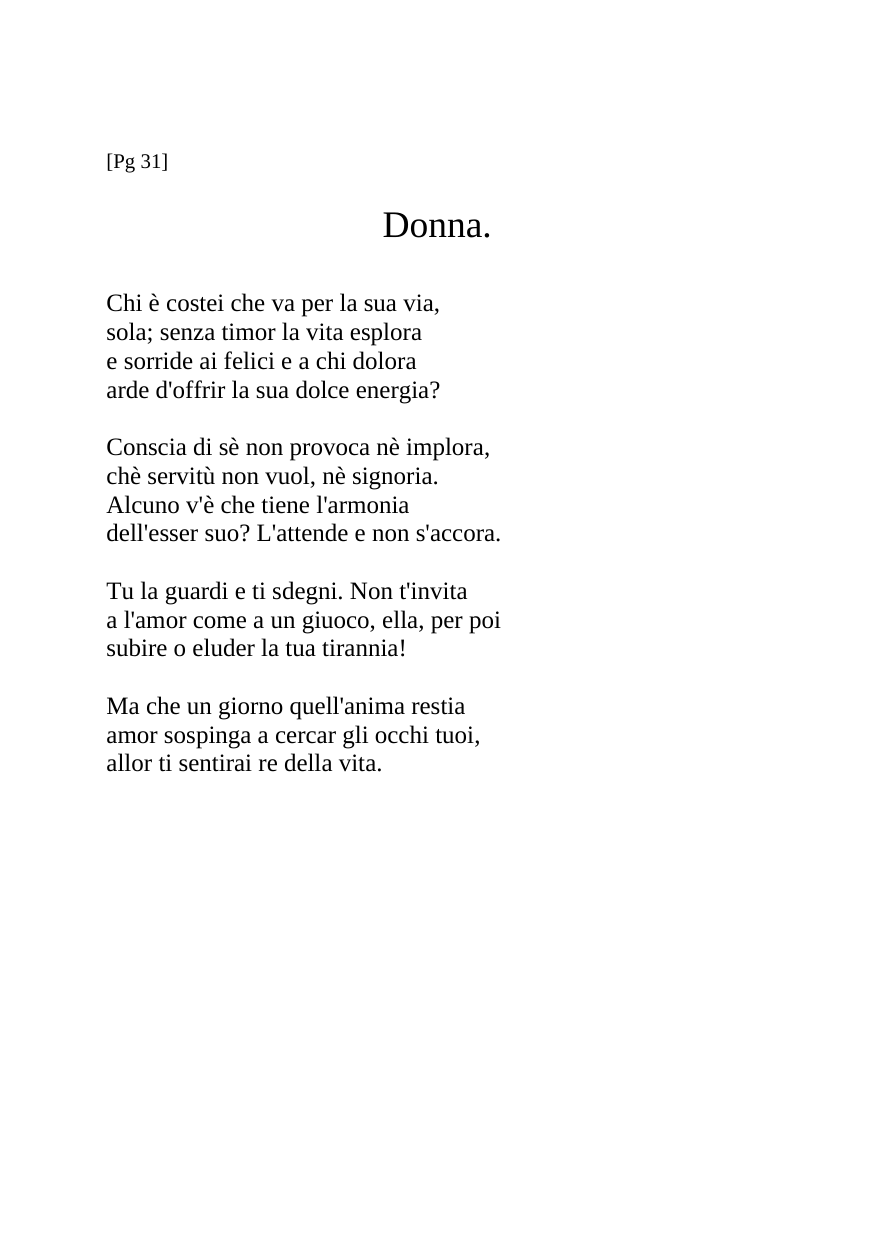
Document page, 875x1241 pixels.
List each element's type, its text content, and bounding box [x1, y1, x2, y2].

text arde d'offrir la sua dolce energia? [106, 375, 768, 403]
text subire o eluder la tua tirannia! [106, 633, 768, 662]
text Tu la guardi e ti sdegni. Non t'invita [106, 576, 768, 605]
text allor ti sentirai re della vita. [106, 748, 768, 777]
text Conscia di sè non provoca nè implora, [106, 432, 768, 461]
text e sorride ai felici e a chi dolora [106, 346, 768, 375]
text Chi è costei che va per la sua via, [106, 288, 768, 317]
text amor sospinga a cercar gli occhi tuoi, [106, 720, 768, 748]
text Ma che un giorno quell'anima restia [106, 691, 768, 720]
text [Pg 31] [106, 149, 768, 173]
text Alcuno v'è che tiene l'armonia [106, 490, 768, 518]
text dell'esser suo? L'attende e non s'accora. [106, 518, 768, 547]
subtitle Donna. [106, 202, 768, 245]
text a l'amor come a un giuoco, ella, per poi [106, 605, 768, 633]
text sola; senza timor la vita esplora [106, 317, 768, 346]
text chè servitù non vuol, nè signoria. [106, 461, 768, 490]
